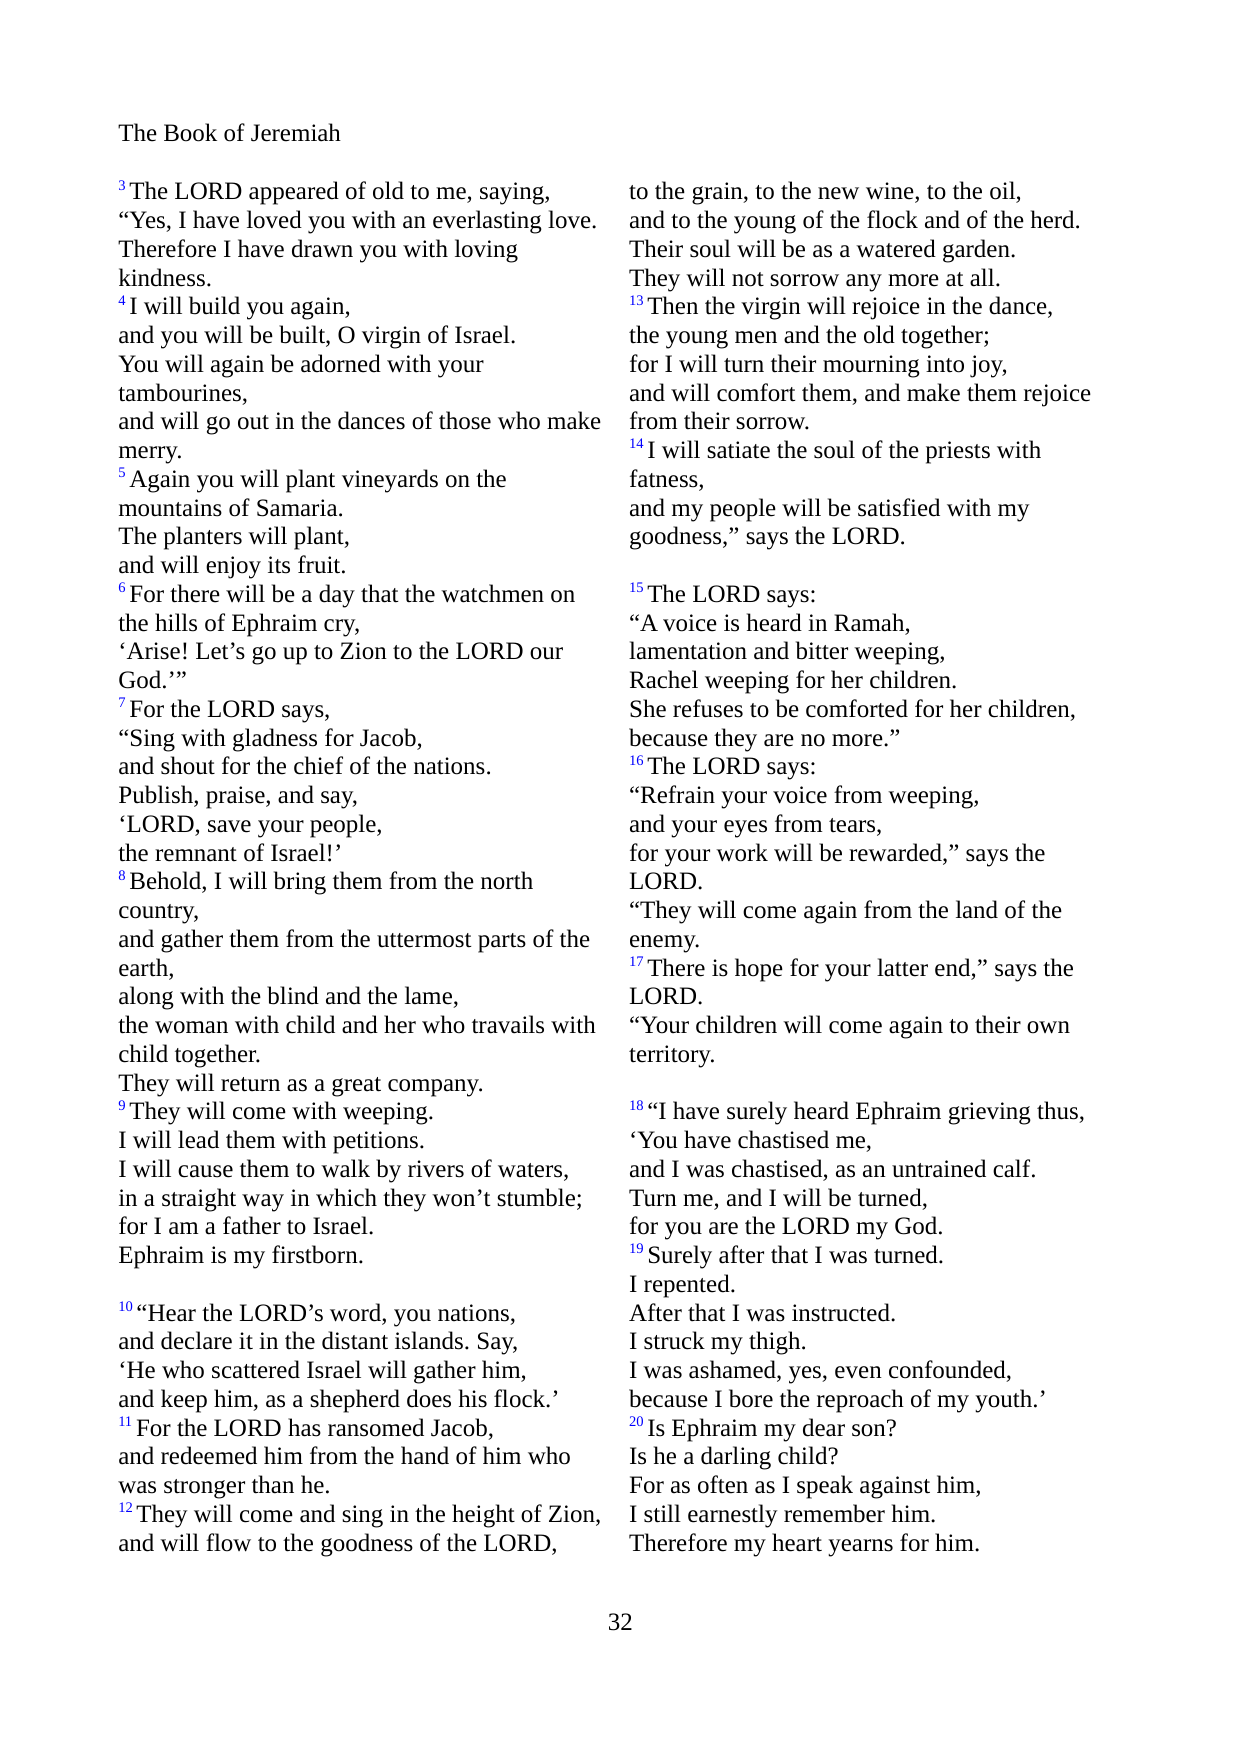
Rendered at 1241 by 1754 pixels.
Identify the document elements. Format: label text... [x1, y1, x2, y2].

text “Refrain your voice from weeping, [629, 780, 1122, 809]
text Their soul will be as a watered garden. [629, 234, 1122, 263]
text 7 For the LORD says, [118, 694, 611, 723]
text along with the blind and the lame, [118, 981, 611, 1010]
text to the grain, to the new wine, to the oil, [629, 176, 1122, 205]
text 20 Is Ephraim my dear son? [629, 1413, 1122, 1441]
text I still earnestly remember him. [629, 1499, 1122, 1528]
text 12 They will come and sing in the height of Zion, [118, 1499, 611, 1528]
text She refuses to be comforted for her children, [629, 694, 1122, 723]
text the remnant of Israel!’ [118, 838, 611, 866]
text 18 “I have surely heard Ephraim grieving thus, [629, 1096, 1122, 1125]
text 10 “Hear the LORD’s word, you nations, [118, 1298, 611, 1326]
text and will flow to the goodness of the LORD, [118, 1528, 611, 1556]
text for I will turn their mourning into joy, [629, 349, 1122, 378]
text They will return as a great company. [118, 1068, 611, 1096]
text ‘You have chastised me, [629, 1125, 1122, 1154]
text 8 Behold, I will bring them from the north country, [118, 866, 611, 924]
text “Yes, I have loved you with an everlasting love. [118, 205, 611, 234]
text “A voice is heard in Ramah, [629, 608, 1122, 636]
text 15 The LORD says: [629, 579, 1122, 608]
text ‘LORD, save your people, [118, 809, 611, 838]
text for your work will be rewarded,” says the LORD. [629, 838, 1122, 895]
text and gather them from the uttermost parts of the earth, [118, 924, 611, 981]
text in a straight way in which they won’t stumble; [118, 1183, 611, 1211]
text ‘He who scattered Israel will gather him, [118, 1355, 611, 1384]
text You will again be adorned with your tambourines, [118, 349, 611, 406]
text 5 Again you will plant vineyards on the mountains of Samaria. [118, 464, 611, 521]
text 14 I will satiate the soul of the priests with fatness, [629, 435, 1122, 493]
text lamentation and bitter weeping, [629, 636, 1122, 665]
text because I bore the reproach of my youth.’ [629, 1384, 1122, 1413]
text Therefore I have drawn you with loving kindness. [118, 234, 611, 291]
text I will cause them to walk by rivers of waters, [118, 1154, 611, 1183]
text Rachel weeping for her children. [629, 665, 1122, 694]
text ‘Arise! Let’s go up to Zion to the LORD our God.’” [118, 636, 611, 694]
text and I was chastised, as an untrained calf. [629, 1154, 1122, 1183]
text 3 The LORD appeared of old to me, saying, [118, 176, 611, 205]
text and redeemed him from the hand of him who was stronger than he. [118, 1441, 611, 1499]
text 16 The LORD says: [629, 751, 1122, 780]
text 11 For the LORD has ransomed Jacob, [118, 1413, 611, 1441]
text I struck my thigh. [629, 1326, 1122, 1355]
text and will enjoy its fruit. [118, 550, 611, 579]
text 6 For there will be a day that the watchmen on the hills of Ephraim cry, [118, 579, 611, 636]
text I repented. [629, 1269, 1122, 1298]
text They will not sorrow any more at all. [629, 263, 1122, 291]
text For as often as I speak against him, [629, 1470, 1122, 1499]
text “They will come again from the land of the enemy. [629, 895, 1122, 953]
text 17 There is hope for your latter end,” says the LORD. [629, 953, 1122, 1010]
text “Sing with gladness for Jacob, [118, 723, 611, 751]
text and will comfort them, and make them rejoice from their sorrow. [629, 378, 1122, 435]
text Turn me, and I will be turned, [629, 1183, 1122, 1211]
text and you will be built, O virgin of Israel. [118, 320, 611, 349]
text 19 Surely after that I was turned. [629, 1240, 1122, 1269]
text “Your children will come again to their own territory. [629, 1010, 1122, 1068]
text and will go out in the dances of those who make merry. [118, 406, 611, 464]
text The planters will plant, [118, 521, 611, 550]
text the woman with child and her who travails with child together. [118, 1010, 611, 1068]
text for I am a father to Israel. [118, 1211, 611, 1240]
text 9 They will come with weeping. [118, 1096, 611, 1125]
text and keep him, as a shepherd does his flock.’ [118, 1384, 611, 1413]
text and shout for the chief of the nations. [118, 751, 611, 780]
text I will lead them with petitions. [118, 1125, 611, 1154]
text Therefore my heart yearns for him. [629, 1528, 1122, 1556]
text and my people will be satisfied with my goodness,” says the LORD. [629, 493, 1122, 550]
text for you are the LORD my God. [629, 1211, 1122, 1240]
text because they are no more.” [629, 723, 1122, 751]
text I was ashamed, yes, even confounded, [629, 1355, 1122, 1384]
text and declare it in the distant islands. Say, [118, 1326, 611, 1355]
text the young men and the old together; [629, 320, 1122, 349]
text 4 I will build you again, [118, 291, 611, 320]
text Is he a darling child? [629, 1441, 1122, 1470]
text and your eyes from tears, [629, 809, 1122, 838]
text and to the young of the flock and of the herd. [629, 205, 1122, 234]
text After that I was instructed. [629, 1298, 1122, 1326]
text Ephraim is my firstborn. [118, 1240, 611, 1269]
text Publish, praise, and say, [118, 780, 611, 809]
text 13 Then the virgin will rejoice in the dance, [629, 291, 1122, 320]
